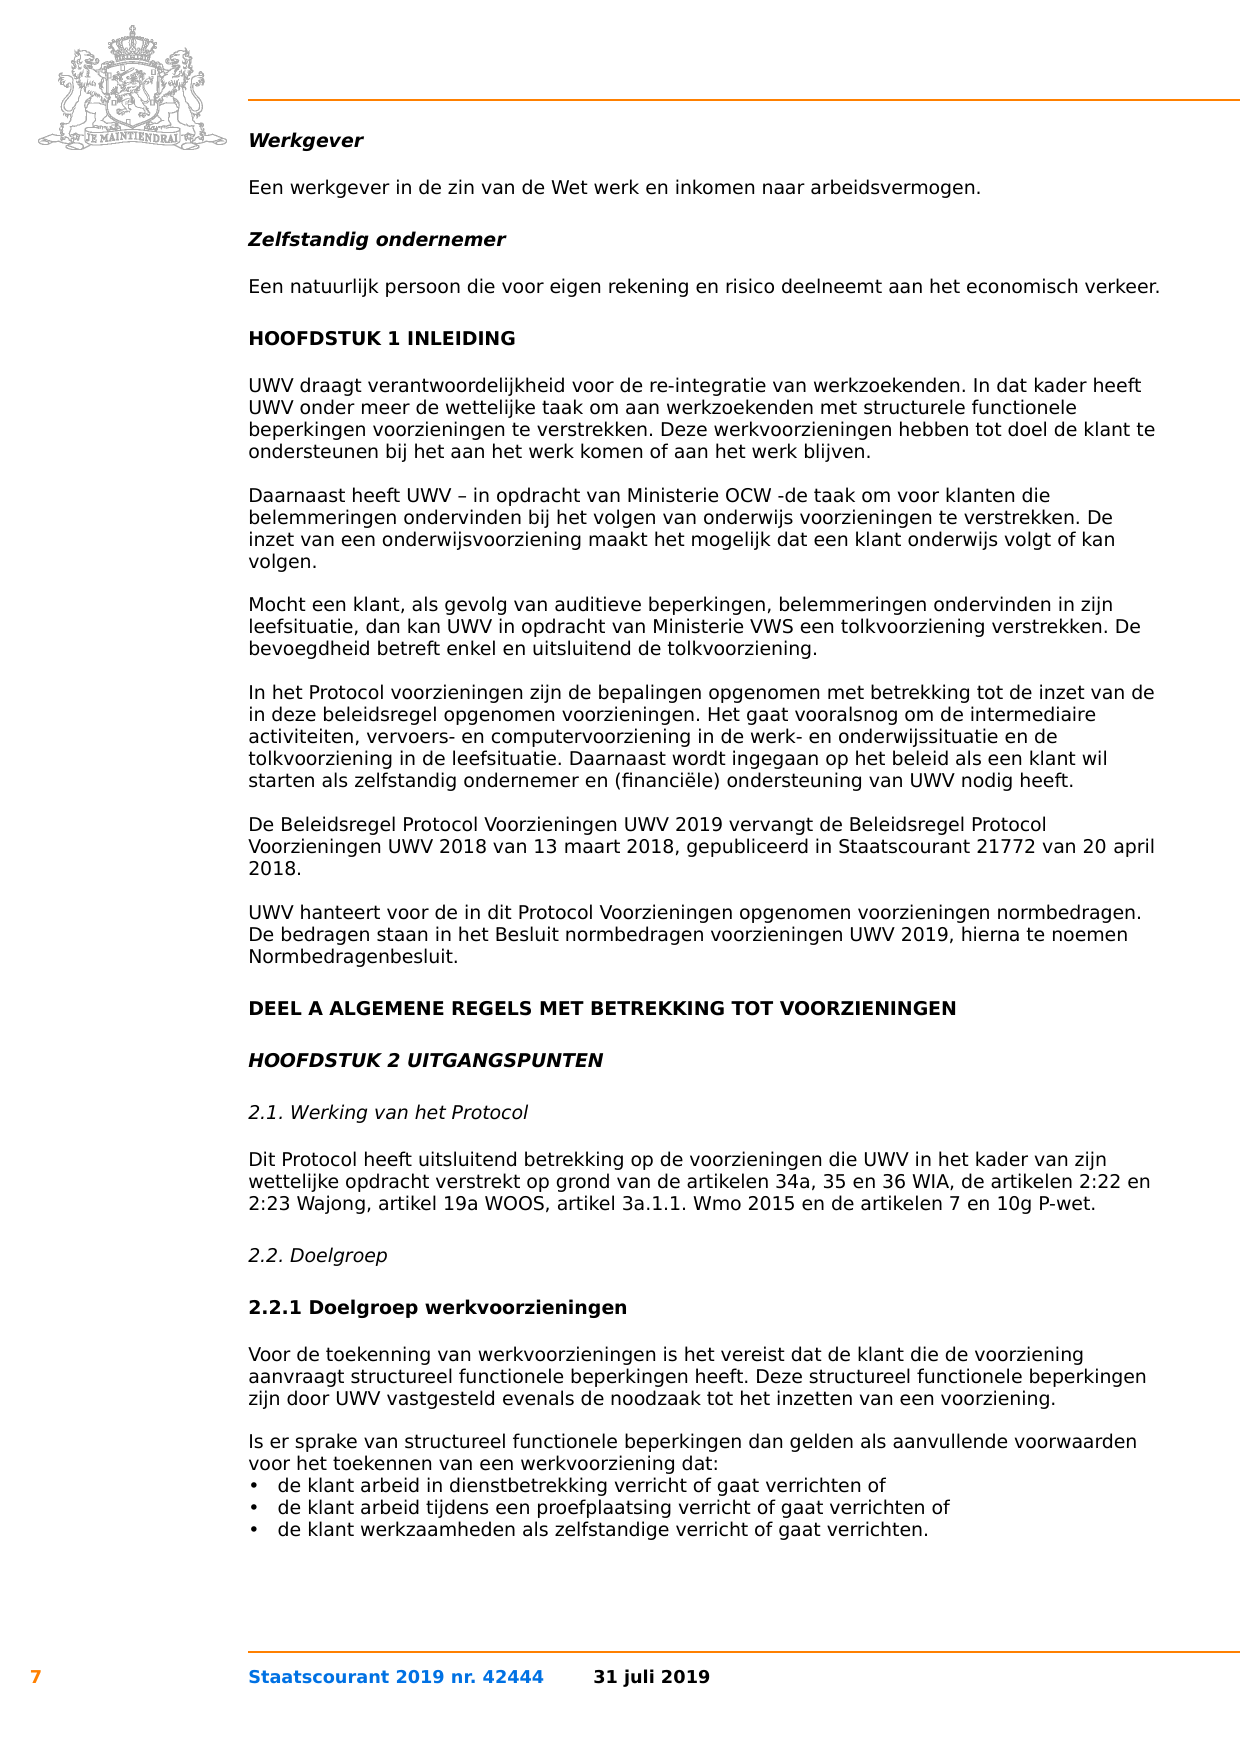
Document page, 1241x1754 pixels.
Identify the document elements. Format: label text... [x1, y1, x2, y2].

text UWV draagt verantwoordelijkheid voor de re-integratie van werkzoekenden. In dat kader heeft UWV onder meer de wettelijke taak om aan werkzoekenden met structurele functionele beperkingen voorzieningen te verstrekken. Deze werkvoorzieningen hebben tot doel de klant te ondersteunen bij het aan het werk komen of aan het werk blijven. [248, 375, 1163, 463]
text Voor de toekenning van werkvoorzieningen is het vereist dat de klant die de voorziening aanvraagt structureel functionele beperkingen heeft. Deze structureel functionele beperkingen zijn door UWV vastgesteld evenals de noodzaak tot het inzetten van een voorziening. [248, 1343, 1163, 1409]
text • de klant arbeid in dienstbetrekking verricht of gaat verrichten of [248, 1475, 1163, 1497]
text • de klant arbeid tijdens een proefplaatsing verricht of gaat verrichten of [248, 1497, 1163, 1519]
text Daarnaast heeft UWV – in opdracht van Ministerie OCW -de taak om voor klanten die belemmeringen ondervinden bij het volgen van onderwijs voorzieningen te verstrekken. De inzet van een onderwijsvoorziening maakt het mogelijk dat een klant onderwijs volgt of kan volgen. [248, 484, 1163, 572]
text Is er sprake van structureel functionele beperkingen dan gelden als aanvullende voorwaarden voor het toekennen van een werkvoorziening dat: [248, 1431, 1163, 1475]
subtitle Zelfstandig ondernemer [248, 229, 1163, 251]
text Dit Protocol heeft uitsluitend betrekking op de voorzieningen die UWV in het kader van zijn wettelijke opdracht verstrekt op grond van de artikelen 34a, 35 en 36 WIA, de artikelen 2:22 en 2:23 Wajong, artikel 19a WOOS, artikel 3a.1.1. Wmo 2015 en de artikelen 7 en 10g P-wet. [248, 1149, 1163, 1214]
picture [38, 25, 227, 150]
text Mocht een klant, als gevolg van auditieve beperkingen, belemmeringen ondervinden in zijn leefsituatie, dan kan UWV in opdracht van Ministerie VWS een tolkvoorziening verstrekken. De bevoegdheid betreft enkel en uitsluitend de tolkvoorziening. [248, 594, 1163, 660]
subtitle Werkgever [248, 130, 1163, 152]
text In het Protocol voorzieningen zijn de bepalingen opgenomen met betrekking tot de inzet van de in deze beleidsregel opgenomen voorzieningen. Het gaat vooralsnog om de intermediaire activiteiten, vervoers- en computervoorziening in de werk- en onderwijssituatie en de tolkvoorziening in de leefsituatie. Daarnaast wordt ingegaan op het beleid als een klant wil starten als zelfstandig ondernemer en (financiële) ondersteuning van UWV nodig heeft. [248, 682, 1163, 792]
text UWV hanteert voor de in dit Protocol Voorzieningen opgenomen voorzieningen normbedragen. De bedragen staan in het Besluit normbedragen voorzieningen UWV 2019, hierna te noemen Normbedragenbesluit. [248, 902, 1163, 968]
subtitle 2.2.1 Doelgroep werkvoorzieningen [248, 1297, 1163, 1318]
subtitle 2.2. Doelgroep [248, 1244, 1163, 1267]
subtitle 2.1. Werking van het Protocol [248, 1102, 1163, 1124]
text Een natuurlijk persoon die voor eigen rekening en risico deelneemt aan het economisch verkeer. [248, 276, 1163, 298]
subtitle HOOFDSTUK 1 INLEIDING [248, 328, 1163, 350]
text • de klant werkzaamheden als zelfstandige verricht of gaat verrichten. [248, 1519, 1163, 1541]
text De Beleidsregel Protocol Voorzieningen UWV 2019 vervangt de Beleidsregel Protocol Voorzieningen UWV 2018 van 13 maart 2018, gepubliceerd in Staatscourant 21772 van 20 april 2018. [248, 814, 1163, 880]
subtitle HOOFDSTUK 2 UITGANGSPUNTEN [248, 1050, 1163, 1072]
text Een werkgever in de zin van de Wet werk en inkomen naar arbeidsvermogen. [248, 177, 1163, 199]
subtitle DEEL A ALGEMENE REGELS MET BETREKKING TOT VOORZIENINGEN [248, 998, 1163, 1020]
